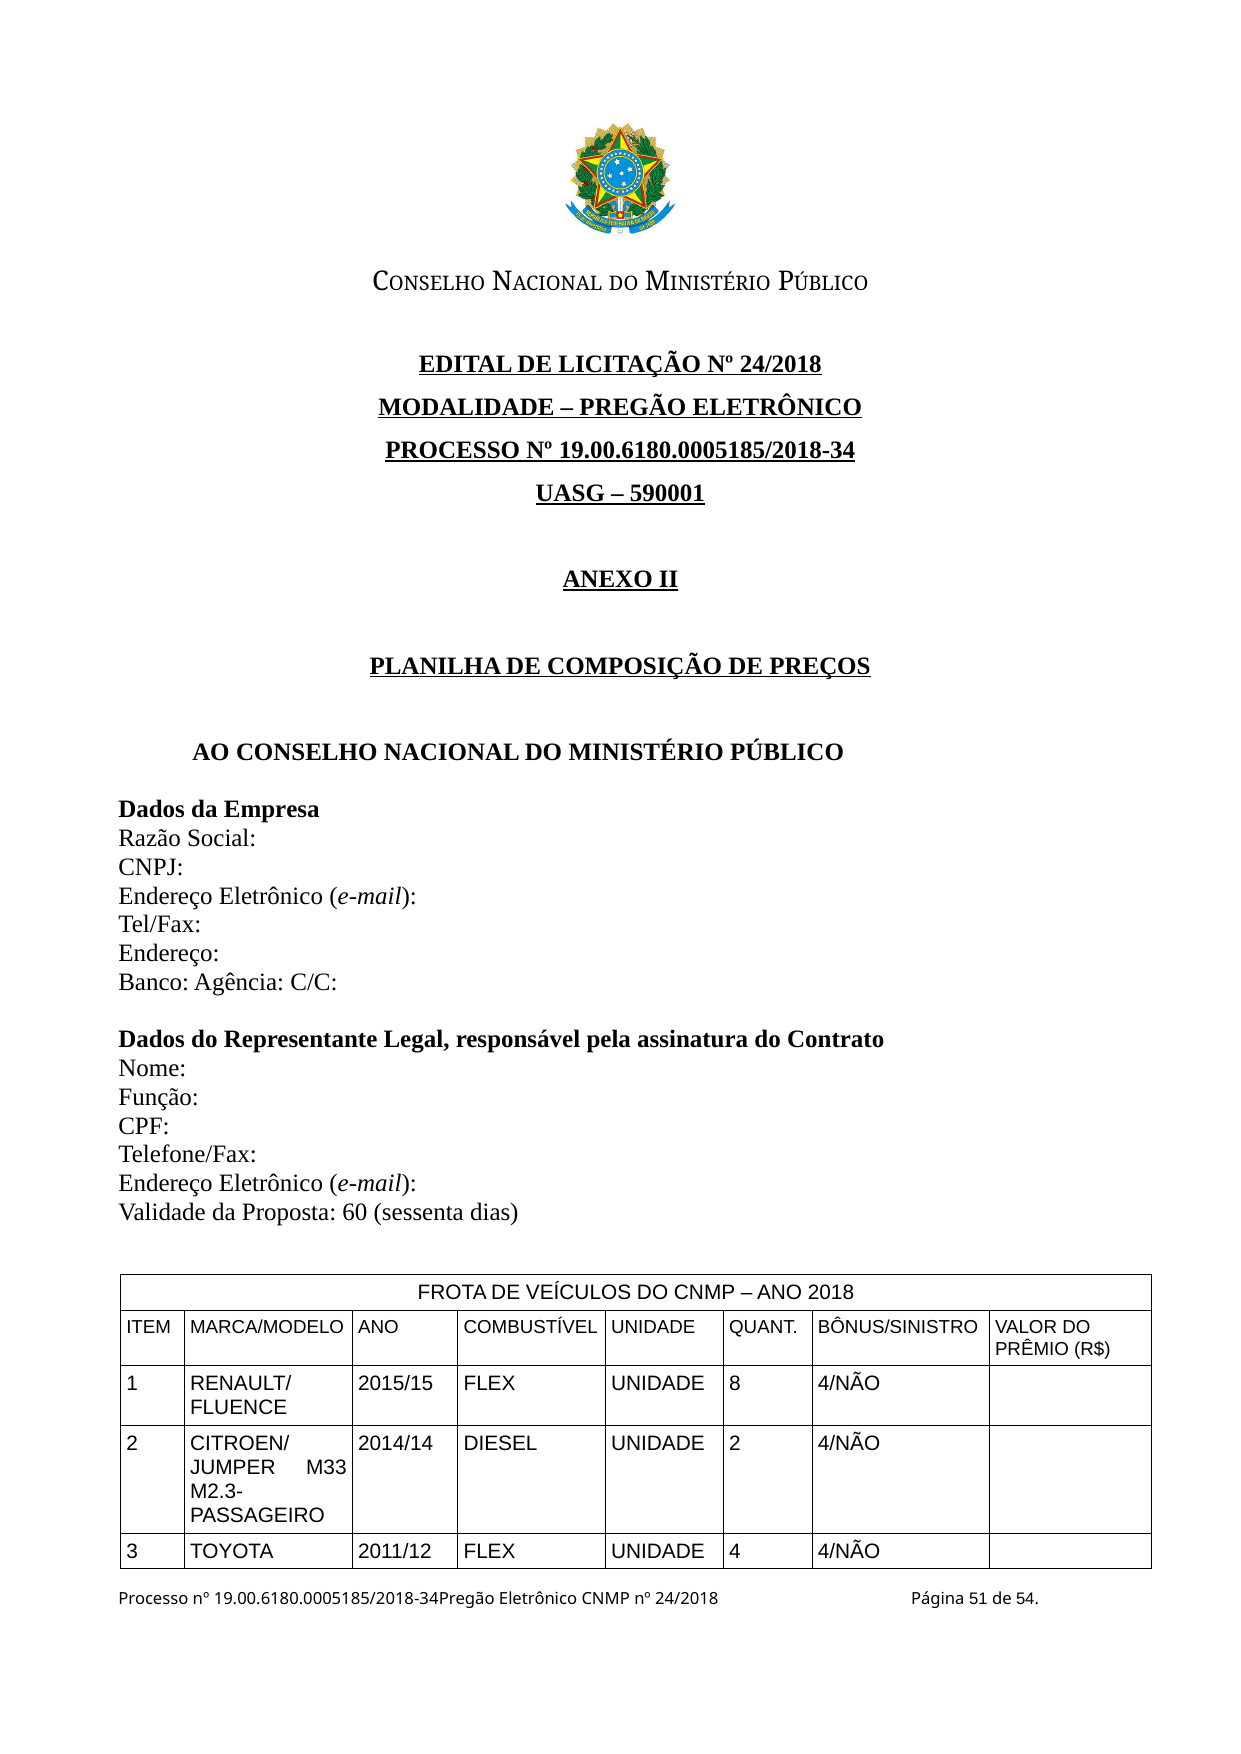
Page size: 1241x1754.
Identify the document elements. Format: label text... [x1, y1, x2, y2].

table_cell ANO [353, 1311, 457, 1365]
table_header FROTA DE VEÍCULOS DO CNMP – ANO 2018 [121, 1275, 1151, 1309]
table_cell UNIDADE [606, 1366, 723, 1424]
table_cell [990, 1426, 1151, 1532]
table_cell UNIDADE [606, 1426, 723, 1532]
table_cell UNIDADE [606, 1534, 723, 1568]
text CNPJ: [118, 852, 1106, 881]
text Endereço Eletrônico (e-mail): [118, 881, 1106, 909]
text AO CONSELHO NACIONAL DO MINISTÉRIO PÚBLICO [118, 737, 1122, 766]
table_cell 8 [724, 1366, 812, 1424]
text ANEXO II [118, 564, 1122, 593]
text PROCESSO Nº 19.00.6180.0005185/2018-34 [118, 435, 1122, 464]
table_cell 1 [121, 1366, 184, 1424]
table_cell 4/NÃO [813, 1426, 989, 1532]
text Nome: [118, 1053, 1122, 1082]
text Tel/Fax: [118, 909, 1122, 938]
table_cell BÔNUS/SINISTRO [813, 1311, 989, 1365]
table_cell 2 [121, 1426, 184, 1532]
table_cell 3 [121, 1534, 184, 1568]
table_cell 4/NÃO [813, 1534, 989, 1568]
table_cell RENAULT/FLUENCE [185, 1366, 352, 1424]
table_cell 2 [724, 1426, 812, 1532]
table_cell FLEX [458, 1366, 605, 1424]
table_cell DIESEL [458, 1426, 605, 1532]
table_cell 4 [724, 1534, 812, 1568]
table_cell CITROEN/JUMPER M33 M2.3-PASSAGEIRO [185, 1426, 352, 1532]
table_cell VALOR DO PRÊMIO (R$) [990, 1311, 1151, 1365]
text Endereço Eletrônico (e-mail): [118, 1168, 1122, 1197]
table_cell ITEM [121, 1311, 184, 1365]
table_cell 2015/15 [353, 1366, 457, 1424]
table_cell 2011/12 [353, 1534, 457, 1568]
text CPF: [118, 1111, 1122, 1139]
table_cell MARCA/MODELO [185, 1311, 352, 1365]
table_cell 4/NÃO [813, 1366, 989, 1424]
text PLANILHA DE COMPOSIÇÃO DE PREÇOS [118, 651, 1122, 679]
table_cell FLEX [458, 1534, 605, 1568]
text MODALIDADE – PREGÃO ELETRÔNICO [118, 392, 1122, 421]
text Dados do Representante Legal, responsável pela assinatura do Contrato [118, 1024, 1122, 1053]
text EDITAL DE LICITAÇÃO Nº 24/2018 [118, 349, 1122, 378]
text Validade da Proposta: 60 (sessenta dias) [118, 1197, 1122, 1226]
table_cell [990, 1534, 1151, 1568]
text Telefone/Fax: [118, 1139, 1122, 1168]
text Dados da Empresa [118, 794, 1122, 823]
table_cell COMBUSTÍVEL [458, 1311, 605, 1365]
text Endereço: [118, 938, 1122, 967]
table_cell TOYOTA [185, 1534, 352, 1568]
text Função: [118, 1082, 1122, 1111]
table_cell [990, 1366, 1151, 1424]
table_cell UNIDADE [606, 1311, 723, 1365]
table_cell 2014/14 [353, 1426, 457, 1532]
table_cell QUANT. [724, 1311, 812, 1365]
text Razão Social: [118, 823, 1106, 852]
text Banco: Agência: C/C: [118, 967, 1122, 996]
text UASG – 590001 [118, 478, 1122, 507]
